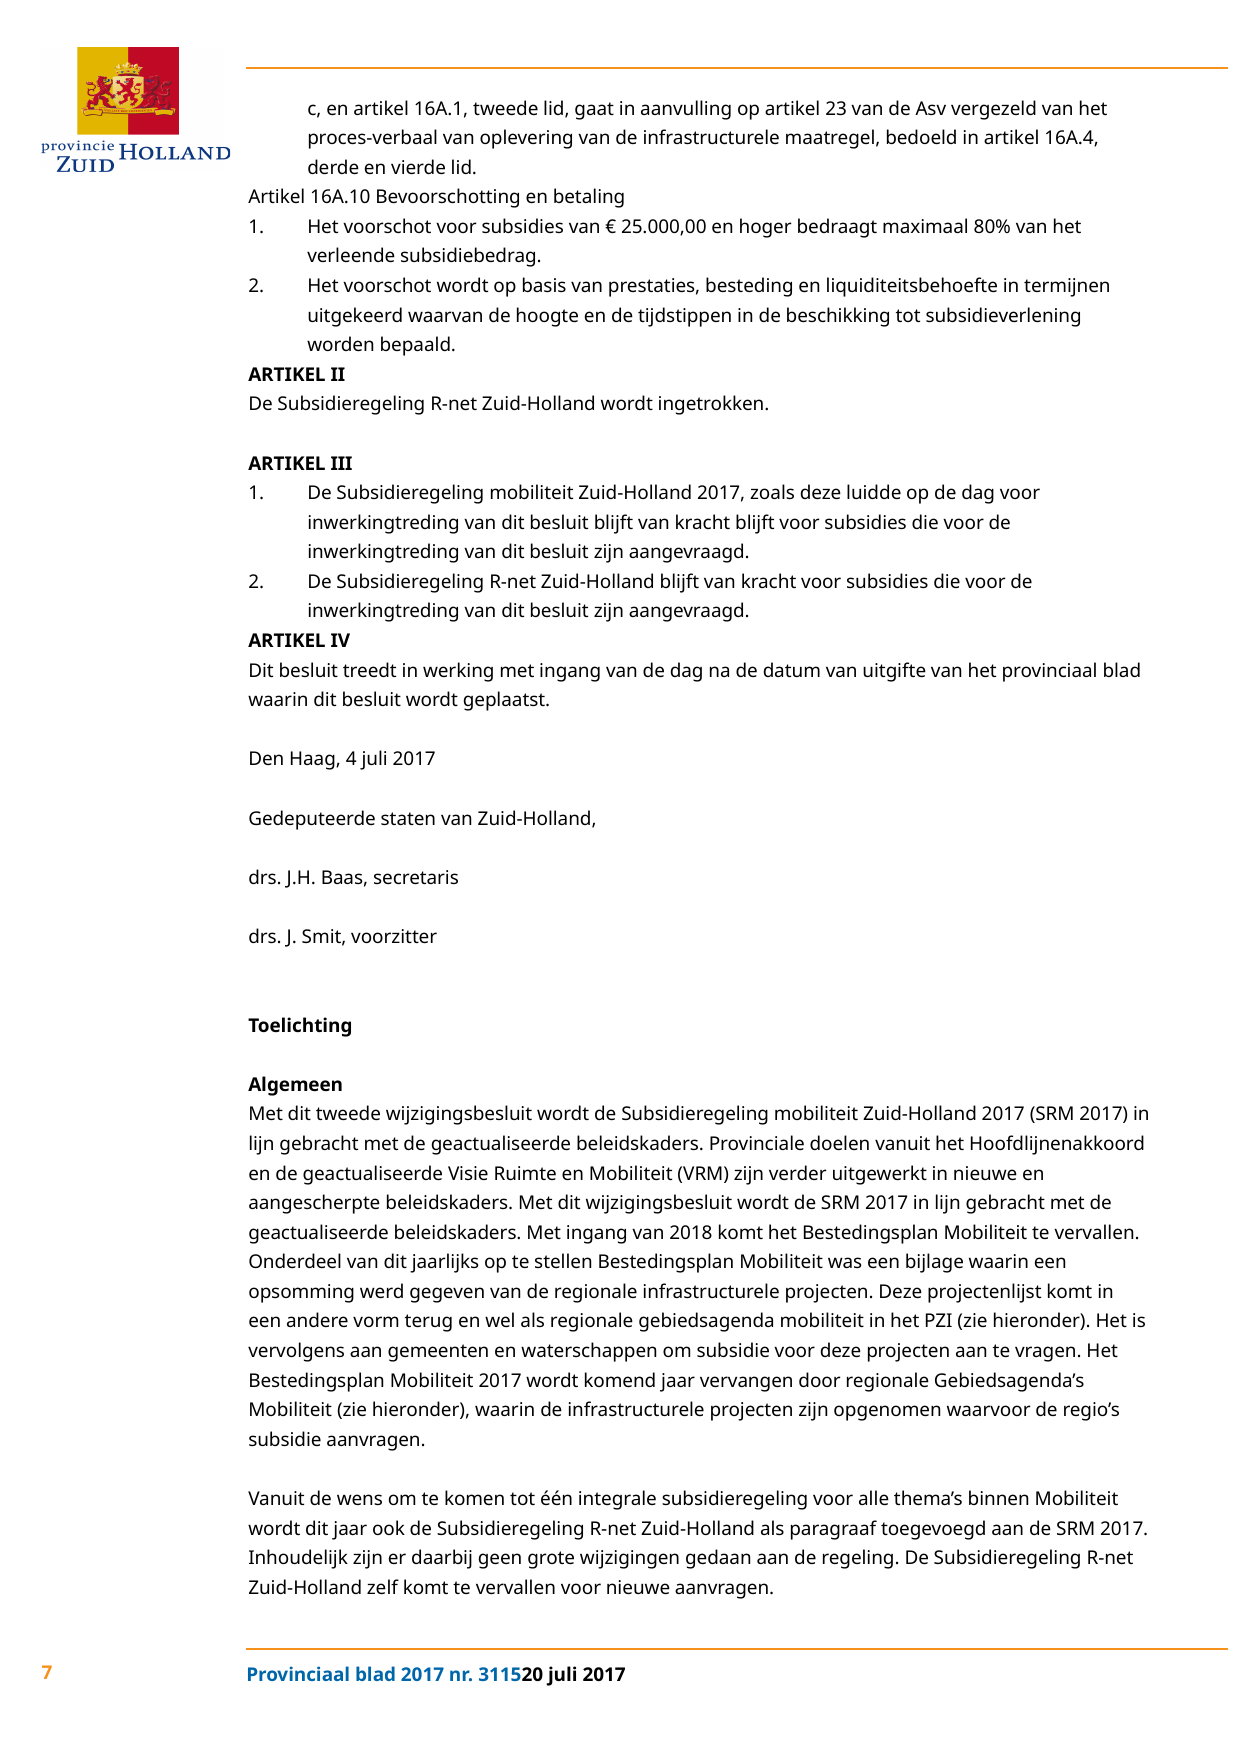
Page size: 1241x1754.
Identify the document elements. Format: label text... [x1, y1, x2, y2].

text drs. J.H. Baas, secretaris [248, 864, 1152, 890]
text Gedeputeerde staten van Zuid-Holland, [248, 805, 1152, 831]
list De Subsidieregeling mobiliteit Zuid-Holland 2017, zoals deze luidde op de dag voor inwerkingtreding van dit besluit blijft van kracht blijft voor subsidies die voor de inwerkingtreding van dit besluit zijn aangevraagd. [248, 479, 1152, 564]
text drs. J. Smit, voorzitter [248, 923, 1152, 949]
text Met dit tweede wijzigingsbesluit wordt de Subsidieregeling mobiliteit Zuid-Holland 2017 (SRM 2017) in lijn gebracht met de geactualiseerde beleidskaders. Provinciale doelen vanuit het Hoofdlijnenakkoord en de geactualiseerde Visie Ruimte en Mobiliteit (VRM) zijn verder uitgewerkt in nieuwe en aangescherpte beleidskaders. Met dit wijzigingsbesluit wordt de SRM 2017 in lijn gebracht met de geactualiseerde beleidskaders. Met ingang van 2018 komt het Bestedingsplan Mobiliteit te vervallen. Onderdeel van dit jaarlijks op te stellen Bestedingsplan Mobiliteit was een bijlage waarin een opsomming werd gegeven van de regionale infrastructurele projecten. Deze projectenlijst komt in een andere vorm terug en wel als regionale gebiedsagenda mobiliteit in het PZI (zie hieronder). Het is vervolgens aan gemeenten en waterschappen om subsidie voor deze projecten aan te vragen. Het Bestedingsplan Mobiliteit 2017 wordt komend jaar vervangen door regionale Gebiedsagenda’s Mobiliteit (zie hieronder), waarin de infrastructurele projecten zijn opgenomen waarvoor de regio’s subsidie aanvragen. [248, 1101, 1152, 1452]
list De Subsidieregeling R-net Zuid-Holland blijft van kracht voor subsidies die voor de inwerkingtreding van dit besluit zijn aangevraagd. [248, 568, 1152, 623]
picture [41, 47, 231, 172]
list Het voorschot voor subsidies van € 25.000,00 en hoger bedraagt maximaal 80% van het verleende subsidiebedrag. [248, 213, 1152, 268]
text Toelichting [248, 1012, 1152, 1038]
text Den Haag, 4 juli 2017 [248, 746, 1152, 771]
text Dit besluit treedt in werking met ingang van de dag na de datum van uitgifte van het provinciaal blad waarin dit besluit wordt geplaatst. [248, 657, 1152, 712]
text Algemeen [248, 1071, 1152, 1097]
text Vanuit de wens om te komen tot één integrale subsidieregeling voor alle thema’s binnen Mobiliteit wordt dit jaar ook de Subsidieregeling R-net Zuid-Holland als paragraaf toegevoegd aan de SRM 2017. Inhoudelijk zijn er daarbij geen grote wijzigingen gedaan aan de regeling. De Subsidieregeling R-net Zuid-Holland zelf komt te vervallen voor nieuwe aanvragen. [248, 1485, 1152, 1600]
text ARTIKEL IV [248, 627, 1152, 653]
text ARTIKEL III [248, 450, 1152, 476]
text ARTIKEL II [248, 361, 1152, 387]
text Artikel 16A.10 Bevoorschotting en betaling [248, 183, 1152, 209]
text De Subsidieregeling R-net Zuid-Holland wordt ingetrokken. [248, 391, 1152, 416]
list Het voorschot wordt op basis van prestaties, besteding en liquiditeitsbehoefte in termijnen uitgekeerd waarvan de hoogte en de tijdstippen in de beschikking tot subsidieverlening worden bepaald. [248, 272, 1152, 357]
list c, en artikel 16A.1, tweede lid, gaat in aanvulling op artikel 23 van de Asv vergezeld van het proces-verbaal van oplevering van de infrastructurele maatregel, bedoeld in artikel 16A.4, derde en vierde lid. [248, 95, 1152, 180]
